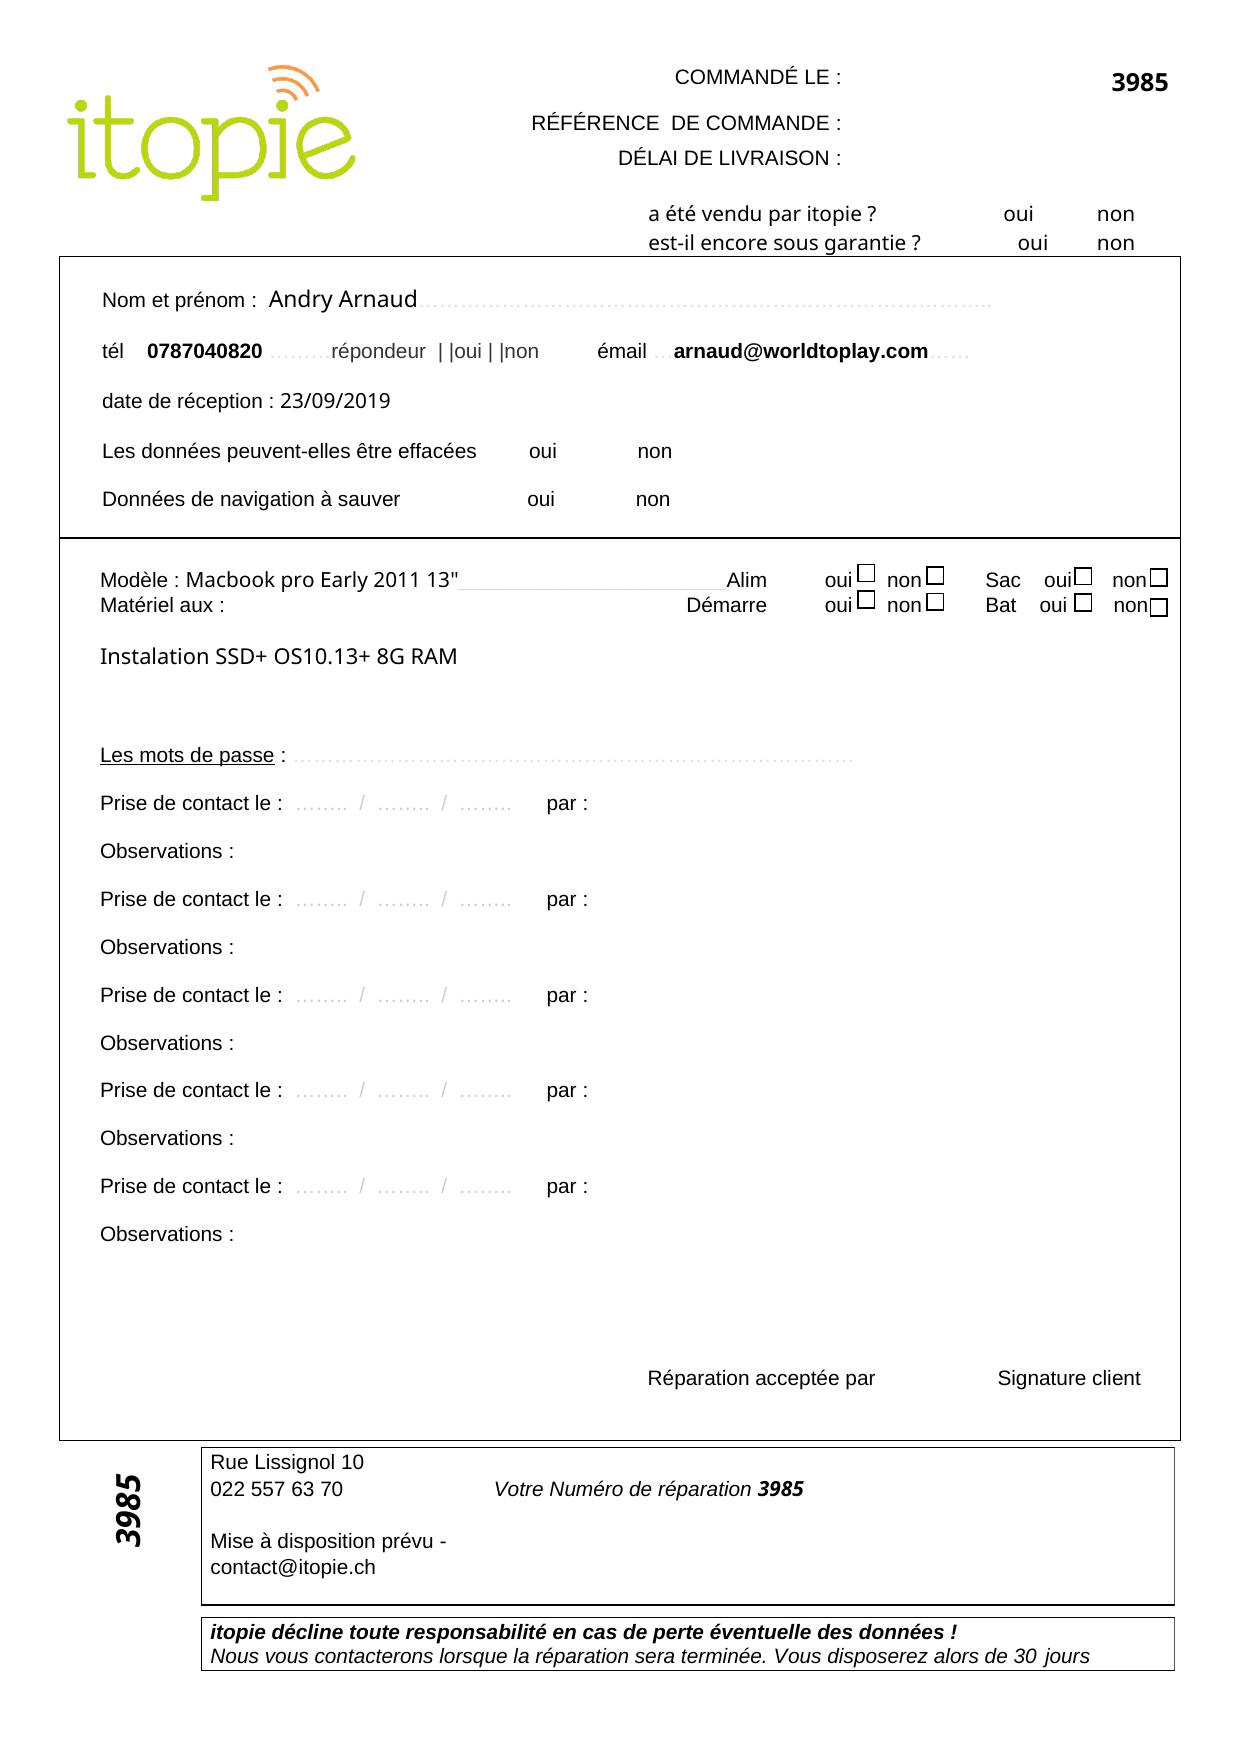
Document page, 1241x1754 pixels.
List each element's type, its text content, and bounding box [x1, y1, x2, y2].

table_cell RÉFÉRENCE DE COMMANDE : [490, 105, 847, 140]
text Les mots de passe : ……………………………………………………………………… [60, 740, 1180, 767]
text Observations : [60, 836, 1180, 863]
text Prise de contact le : …….. / …….. / …….. par : [60, 883, 1180, 911]
text Matériel aux : Démarre oui non Bat oui non [60, 590, 1180, 617]
text Réparation acceptée par Signature client [60, 1363, 1180, 1390]
picture [67, 65, 356, 201]
text Modèle : Macbook pro Early 2011 13" Alim oui non Sac oui non [948, 562, 1180, 590]
text Observations : [60, 1027, 1180, 1054]
text Observations : [60, 1219, 1180, 1246]
text Prise de contact le : …….. / …….. / …….. par : [60, 1171, 1180, 1198]
text est-il encore sous garantie ? oui non [59, 228, 1181, 256]
table_header 3985 [847, 59, 1180, 104]
text Prise de contact le : …….. / …….. / …….. par : [60, 788, 1180, 815]
text Données de navigation à sauver oui non [60, 484, 1180, 511]
table_header 3985 [59, 1441, 195, 1677]
text date de réception : 23/09/2019 [60, 383, 1180, 415]
table_cell itopie décline toute responsabilité en cas de perte éventuelle des données ! Nous vous contacterons lorsque la réparation sera terminée. Vous disposerez alors de 30 jours [195, 1611, 1180, 1677]
table_cell DÉLAI DE LIVRAISON : [490, 140, 847, 175]
text Instalation SSD+ OS10.13+ 8G RAM [60, 638, 1180, 671]
text a été vendu par itopie ? oui non [59, 199, 1181, 228]
text Prise de contact le : …….. / …….. / …….. par : [60, 1075, 1180, 1102]
table_cell [847, 105, 1180, 140]
table_header COMMANDÉ LE : [490, 59, 847, 104]
text Les données peuvent-elles être effacées oui non [60, 436, 1180, 463]
text Observations : [60, 931, 1180, 958]
text Modèle : Macbook pro Early 2011 13" Alim oui non Sac oui non [60, 562, 856, 590]
table_cell [847, 140, 1180, 175]
text tél 0787040820 ………répondeur | |oui | |non émail …arnaud@worldtoplay.com…… [60, 335, 1180, 362]
text Observations : [60, 1123, 1180, 1150]
text Modèle : Macbook pro Early 2011 13" Alim oui non Sac oui non [879, 562, 925, 590]
text Nom et prénom : Andry Arnaud……………………………………………………………………….. [60, 280, 1180, 314]
text Prise de contact le : …….. / …….. / …….. par : [60, 979, 1180, 1006]
table_header Rue Lissignol 10 022 557 63 70 Votre Numéro de réparation 3985 Mise à disposition prévu - contact@itopie.ch [195, 1441, 1180, 1611]
